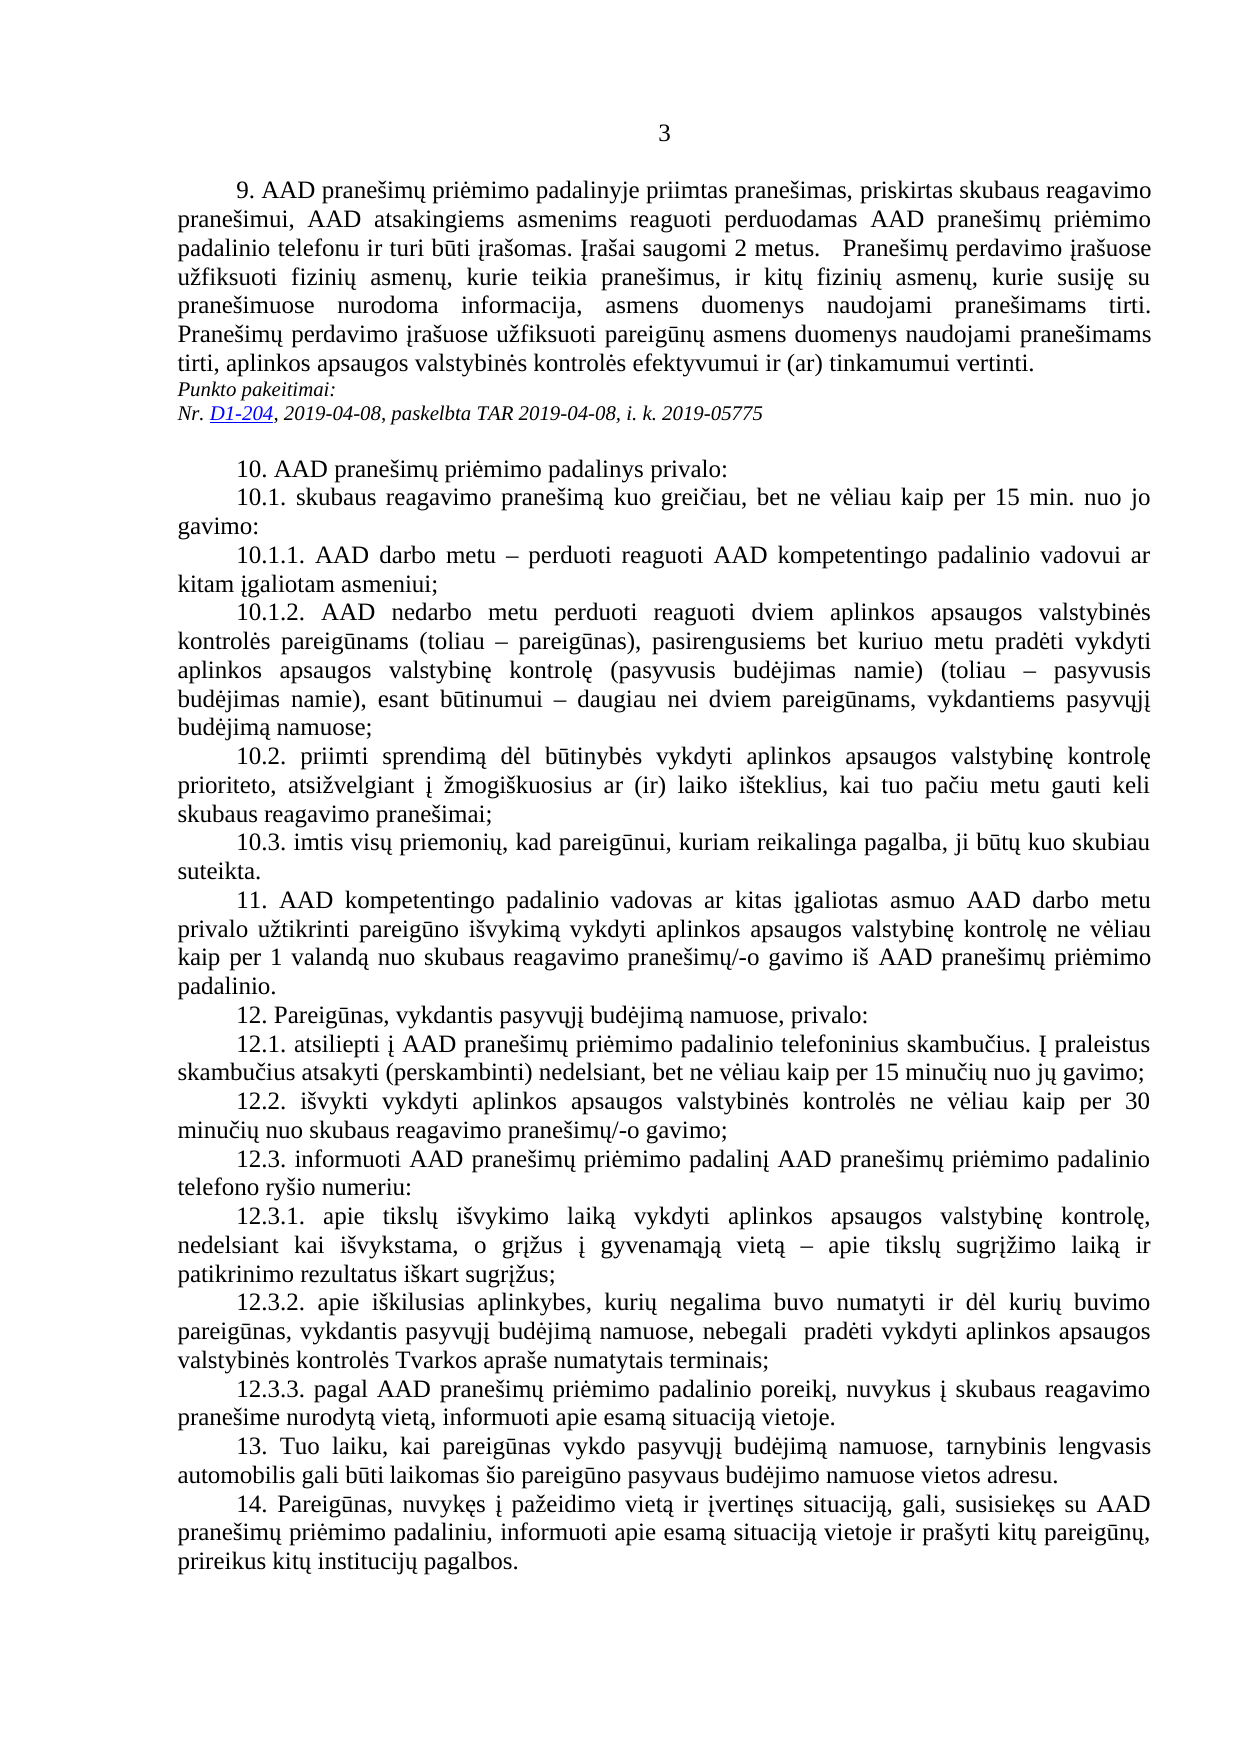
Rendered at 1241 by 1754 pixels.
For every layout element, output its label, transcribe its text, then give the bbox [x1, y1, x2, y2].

text 10.1.1. AAD darbo metu – perduoti reaguoti AAD kompetentingo padalinio vadovui ar kitam įgaliotam asmeniui; [177, 540, 1152, 597]
text 10.1. skubaus reagavimo pranešimą kuo greičiau, bet ne vėliau kaip per 15 min. nuo jo gavimo: [177, 482, 1152, 540]
text 10.2. priimti sprendimą dėl būtinybės vykdyti aplinkos apsaugos valstybinę kontrolę prioriteto, atsižvelgiant į žmogiškuosius ar (ir) laiko išteklius, kai tuo pačiu metu gauti keli skubaus reagavimo pranešimai; [177, 741, 1152, 827]
text 12. Pareigūnas, vykdantis pasyvųjį budėjimą namuose, privalo: [177, 1000, 1152, 1029]
text 12.3. informuoti AAD pranešimų priėmimo padalinį AAD pranešimų priėmimo padalinio telefono ryšio numeriu: [177, 1144, 1152, 1201]
text 13. Tuo laiku, kai pareigūnas vykdo pasyvųjį budėjimą namuose, tarnybinis lengvasis automobilis gali būti laikomas šio pareigūno pasyvaus budėjimo namuose vietos adresu. [177, 1431, 1152, 1489]
text 10.3. imtis visų priemonių, kad pareigūnui, kuriam reikalinga pagalba, ji būtų kuo skubiau suteikta. [177, 827, 1152, 885]
text 11. AAD kompetentingo padalinio vadovas ar kitas įgaliotas asmuo AAD darbo metu privalo užtikrinti pareigūno išvykimą vykdyti aplinkos apsaugos valstybinę kontrolę ne vėliau kaip per 1 valandą nuo skubaus reagavimo pranešimų/-o gavimo iš AAD pranešimų priėmimo padalinio. [177, 885, 1152, 1000]
text Nr. D1-204, 2019-04-08, paskelbta TAR 2019-04-08, i. k. 2019-05775 [177, 401, 1152, 425]
text 14. Pareigūnas, nuvykęs į pažeidimo vietą ir įvertinęs situaciją, gali, susisiekęs su AAD pranešimų priėmimo padaliniu, informuoti apie esamą situaciją vietoje ir prašyti kitų pareigūnų, prireikus kitų institucijų pagalbos. [177, 1489, 1152, 1575]
text 10. AAD pranešimų priėmimo padalinys privalo: [177, 454, 1152, 482]
text 12.3.2. apie iškilusias aplinkybes, kurių negalima buvo numatyti ir dėl kurių buvimo pareigūnas, vykdantis pasyvųjį budėjimą namuose, nebegali pradėti vykdyti aplinkos apsaugos valstybinės kontrolės Tvarkos apraše numatytais terminais; [177, 1287, 1152, 1374]
text Punkto pakeitimai: [177, 377, 1152, 401]
text 12.3.3. pagal AAD pranešimų priėmimo padalinio poreikį, nuvykus į skubaus reagavimo pranešime nurodytą vietą, informuoti apie esamą situaciją vietoje. [177, 1374, 1152, 1431]
text 9. AAD pranešimų priėmimo padalinyje priimtas pranešimas, priskirtas skubaus reagavimo pranešimui, AAD atsakingiems asmenims reaguoti perduodamas AAD pranešimų priėmimo padalinio telefonu ir turi būti įrašomas. Įrašai saugomi 2 metus. Pranešimų perdavimo įrašuose užfiksuoti fizinių asmenų, kurie teikia pranešimus, ir kitų fizinių asmenų, kurie susiję su pranešimuose nurodoma informacija, asmens duomenys naudojami pranešimams tirti. Pranešimų perdavimo įrašuose užfiksuoti pareigūnų asmens duomenys naudojami pranešimams tirti, aplinkos apsaugos valstybinės kontrolės efektyvumui ir (ar) tinkamumui vertinti. [177, 176, 1152, 377]
text 12.1. atsiliepti į AAD pranešimų priėmimo padalinio telefoninius skambučius. Į praleistus skambučius atsakyti (perskambinti) nedelsiant, bet ne vėliau kaip per 15 minučių nuo jų gavimo; [177, 1029, 1152, 1086]
text 12.3.1. apie tikslų išvykimo laiką vykdyti aplinkos apsaugos valstybinę kontrolę, nedelsiant kai išvykstama, o grįžus į gyvenamąją vietą – apie tikslų sugrįžimo laiką ir patikrinimo rezultatus iškart sugrįžus; [177, 1201, 1152, 1287]
text 10.1.2. AAD nedarbo metu perduoti reaguoti dviem aplinkos apsaugos valstybinės kontrolės pareigūnams (toliau – pareigūnas), pasirengusiems bet kuriuo metu pradėti vykdyti aplinkos apsaugos valstybinę kontrolę (pasyvusis budėjimas namie) (toliau – pasyvusis budėjimas namie), esant būtinumui – daugiau nei dviem pareigūnams, vykdantiems pasyvųjį budėjimą namuose; [177, 597, 1152, 741]
text 12.2. išvykti vykdyti aplinkos apsaugos valstybinės kontrolės ne vėliau kaip per 30 minučių nuo skubaus reagavimo pranešimų/-o gavimo; [177, 1086, 1152, 1144]
